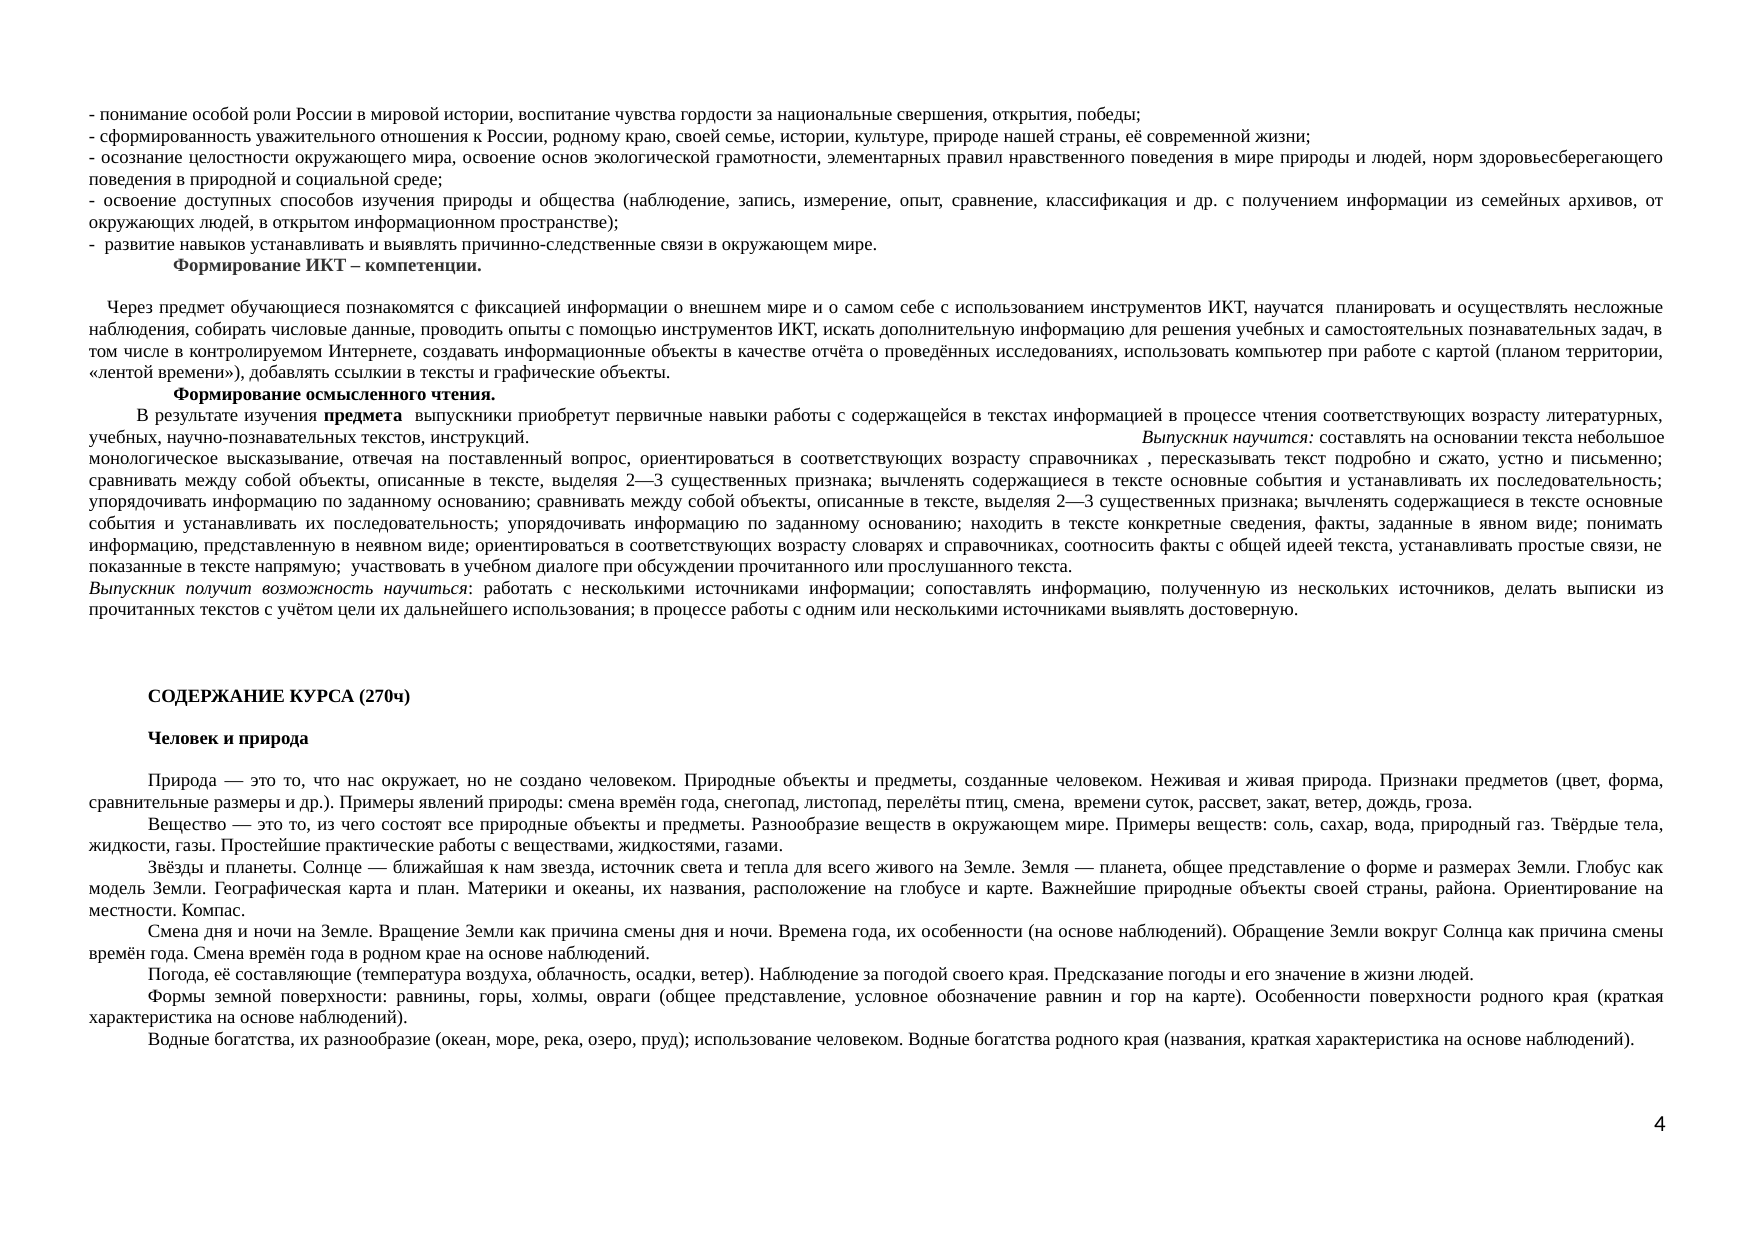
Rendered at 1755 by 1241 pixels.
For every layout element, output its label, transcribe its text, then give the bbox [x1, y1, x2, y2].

text Выпускник получит возможность научиться: работать с несколькими источниками информации; сопоставлять информацию, полученную из нескольких источников, делать выписки из прочитанных текстов с учётом цели их дальнейшего использования; в процессе работы с одним или несколькими источниками выявлять достоверную. [89, 577, 1666, 620]
text - развитие навыков устанавливать и выявлять причинно-следственные связи в окружающем мире. [89, 232, 1666, 254]
text Вещество — это то, из чего состоят все природные объекты и предметы. Разнообразие веществ в окружающем мире. Примеры веществ: соль, сахар, вода, природный газ. Твёрдые тела, жидкости, газы. Простейшие практические работы с веществами, жидкостями, газами. [89, 812, 1666, 856]
text Формирование осмысленного чтения. [89, 383, 1666, 404]
text Смена дня и ночи на Земле. Вращение Земли как причина смены дня и ночи. Времена года, их особенности (на основе наблюдений). Обращение Земли вокруг Солнца как причина смены времён года. Смена времён года в родном крае на основе наблюдений. [89, 920, 1666, 963]
text Звёзды и планеты. Солнце — ближайшая к нам звезда, источник света и тепла для всего живого на Земле. Земля — планета, общее представление о форме и размерах Земли. Глобус как модель Земли. Географическая карта и план. Материки и океаны, их названия, расположение на глобусе и карте. Важнейшие природные объекты своей страны, района. Ориентирование на местности. Компас. [89, 856, 1666, 920]
text Через предмет обучающиеся познакомятся с фиксацией информации о внешнем мире и о самом себе с использованием инструментов ИКТ, научатся планировать и осуществлять несложные наблюдения, собирать числовые данные, проводить опыты с помощью инструментов ИКТ, искать дополнительную информацию для решения учебных и самостоятельных познавательных задач, в том числе в контролируемом Интернете, создавать информационные объекты в качестве отчёта о проведённых исследованиях, использовать компьютер при работе с картой (планом территории, «лентой времени»), добавлять ссылкии в тексты и графические объекты. [89, 296, 1666, 383]
text - понимание особой роли России в мировой истории, воспитание чувства гордости за национальные свершения, открытия, победы; [89, 103, 1666, 124]
text Формы земной поверхности: равнины, горы, холмы, овраги (общее представление, условное обозначение равнин и гор на карте). Особенности поверхности родного края (краткая характеристика на основе наблюдений). [89, 985, 1666, 1028]
text В результате изучения предмета выпускники приобретут первичные навыки работы с содержащейся в текстах информацией в процессе чтения соответствующих возрасту литературных, учебных, научно-познавательных текстов, инструкций. Выпускник научится: составлять на основании текста небольшое монологическое высказывание, отвечая на поставленный вопрос, ориентироваться в соответствующих возрасту справочниках , пересказывать текст подробно и сжато, устно и письменно; сравнивать между собой объекты, описанные в тексте, выделяя 2—3 существенных признака; вычленять содержащиеся в тексте основные события и устанавливать их последовательность; упорядочивать информацию по заданному основанию; сравнивать между собой объекты, описанные в тексте, выделяя 2—3 существенных признака; вычленять содержащиеся в тексте основные события и устанавливать их последовательность; упорядочивать информацию по заданному основанию; находить в тексте конкретные сведения, факты, заданные в явном виде; понимать информацию, представленную в неявном виде; ориентироваться в соответствующих возрасту словарях и справочниках, соотносить факты с общей идеей текста, устанавливать простые связи, не показанные в тексте напрямую; участвовать в учебном диалоге при обсуждении прочитанного или прослушанного текста. [89, 404, 1666, 577]
text Формирование ИКТ – компетенции. [89, 254, 1666, 276]
text Погода, её составляющие (температура воздуха, облачность, осадки, ветер). Наблюдение за погодой своего края. Предсказание погоды и его значение в жизни людей. [89, 963, 1666, 985]
text - освоение доступных способов изучения природы и общества (наблюдение, запись, измерение, опыт, сравнение, классификация и др. с получением информации из семейных архивов, от окружающих людей, в открытом информационном пространстве); [89, 189, 1666, 232]
text - осознание целостности окружающего мира, освоение основ экологической грамотности, элементарных правил нравственного поведения в мире природы и людей, норм здоровьесберегающего поведения в природной и социальной среде; [89, 146, 1666, 189]
text Человек и природа [89, 727, 1666, 748]
text СОДЕРЖАНИЕ КУРСА (270ч) [89, 684, 1666, 706]
text Природа — это то, что нас окружает, но не создано человеком. Природные объекты и предметы, созданные человеком. Неживая и живая природа. Признаки предметов (цвет, форма, сравнительные размеры и др.). Примеры явлений природы: смена времён года, снегопад, листопад, перелёты птиц, смена, времени суток, рассвет, закат, ветер, дождь, гроза. [89, 769, 1666, 812]
text Водные богатства, их разнообразие (океан, море, река, озеро, пруд); использование человеком. Водные богатства родного края (названия, краткая характеристика на основе наблюдений). [89, 1028, 1666, 1049]
text - сформированность уважительного отношения к России, родному краю, своей семье, истории, культуре, природе нашей страны, её современной жизни; [89, 124, 1666, 146]
